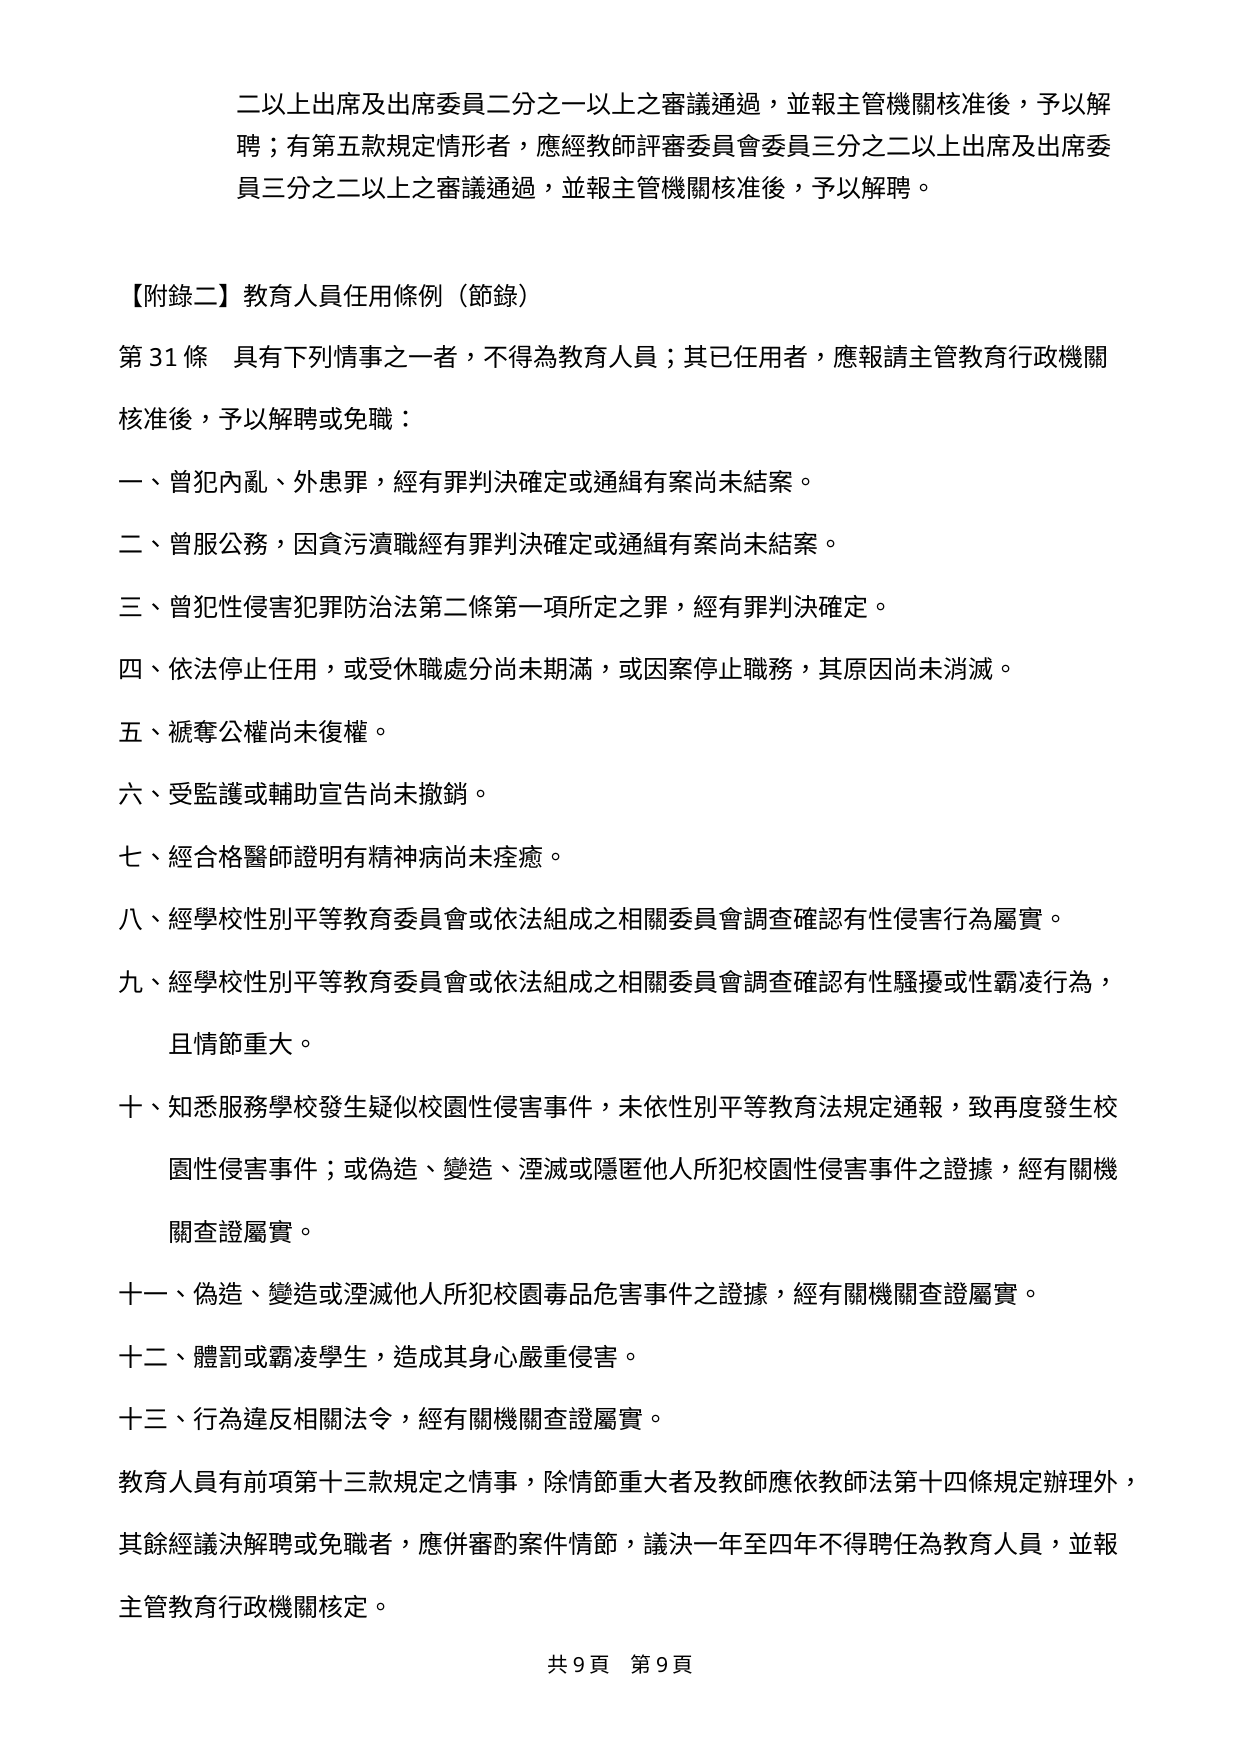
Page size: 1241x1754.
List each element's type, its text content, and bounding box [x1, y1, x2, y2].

text 八、經學校性別平等教育委員會或依法組成之相關委員會調查確認有性侵害行為屬實。 [118, 876, 1122, 939]
text 第31條 具有下列情事之一者，不得為教育人員；其已任用者，應報請主管教育行政機關核准後，予以解聘或免職： [118, 314, 1122, 439]
text 五、褫奪公權尚未復權。 [118, 689, 1122, 751]
text 十、知悉服務學校發生疑似校園性侵害事件，未依性別平等教育法規定通報，致再度發生校園性侵害事件；或偽造、變造、湮滅或隱匿他人所犯校園性侵害事件之證據，經有關機關查證屬實。 [118, 1064, 1122, 1251]
text 十三、行為違反相關法令，經有關機關查證屬實。 [118, 1376, 1122, 1439]
text 三、曾犯性侵害犯罪防治法第二條第一項所定之罪，經有罪判決確定。 [118, 564, 1122, 626]
text 七、經合格醫師證明有精神病尚未痊癒。 [118, 814, 1122, 876]
text 十二、體罰或霸凌學生，造成其身心嚴重侵害。 [118, 1314, 1122, 1376]
text 十一、偽造、變造或湮滅他人所犯校園毒品危害事件之證據，經有關機關查證屬實。 [118, 1251, 1122, 1314]
text 二以上出席及出席委員二分之一以上之審議通過，並報主管機關核准後，予以解聘；有第五款規定情形者，應經教師評審委員會委員三分之二以上出席及出席委員三分之二以上之審議通過，並報主管機關核准後，予以解聘。 [236, 81, 1122, 206]
text 九、經學校性別平等教育委員會或依法組成之相關委員會調查確認有性騷擾或性霸凌行為，且情節重大。 [118, 939, 1122, 1064]
text 六、受監護或輔助宣告尚未撤銷。 [118, 751, 1122, 814]
text 【附錄二】教育人員任用條例（節錄） [118, 272, 1122, 314]
text 一、曾犯內亂、外患罪，經有罪判決確定或通緝有案尚未結案。 [118, 439, 1122, 501]
text 二、曾服公務，因貪污瀆職經有罪判決確定或通緝有案尚未結案。 [118, 501, 1122, 564]
text 教育人員有前項第十三款規定之情事，除情節重大者及教師應依教師法第十四條規定辦理外，其餘經議決解聘或免職者，應併審酌案件情節，議決一年至四年不得聘任為教育人員，並報主管教育行政機關核定。 [118, 1439, 1122, 1626]
text 四、依法停止任用，或受休職處分尚未期滿，或因案停止職務，其原因尚未消滅。 [118, 626, 1122, 689]
